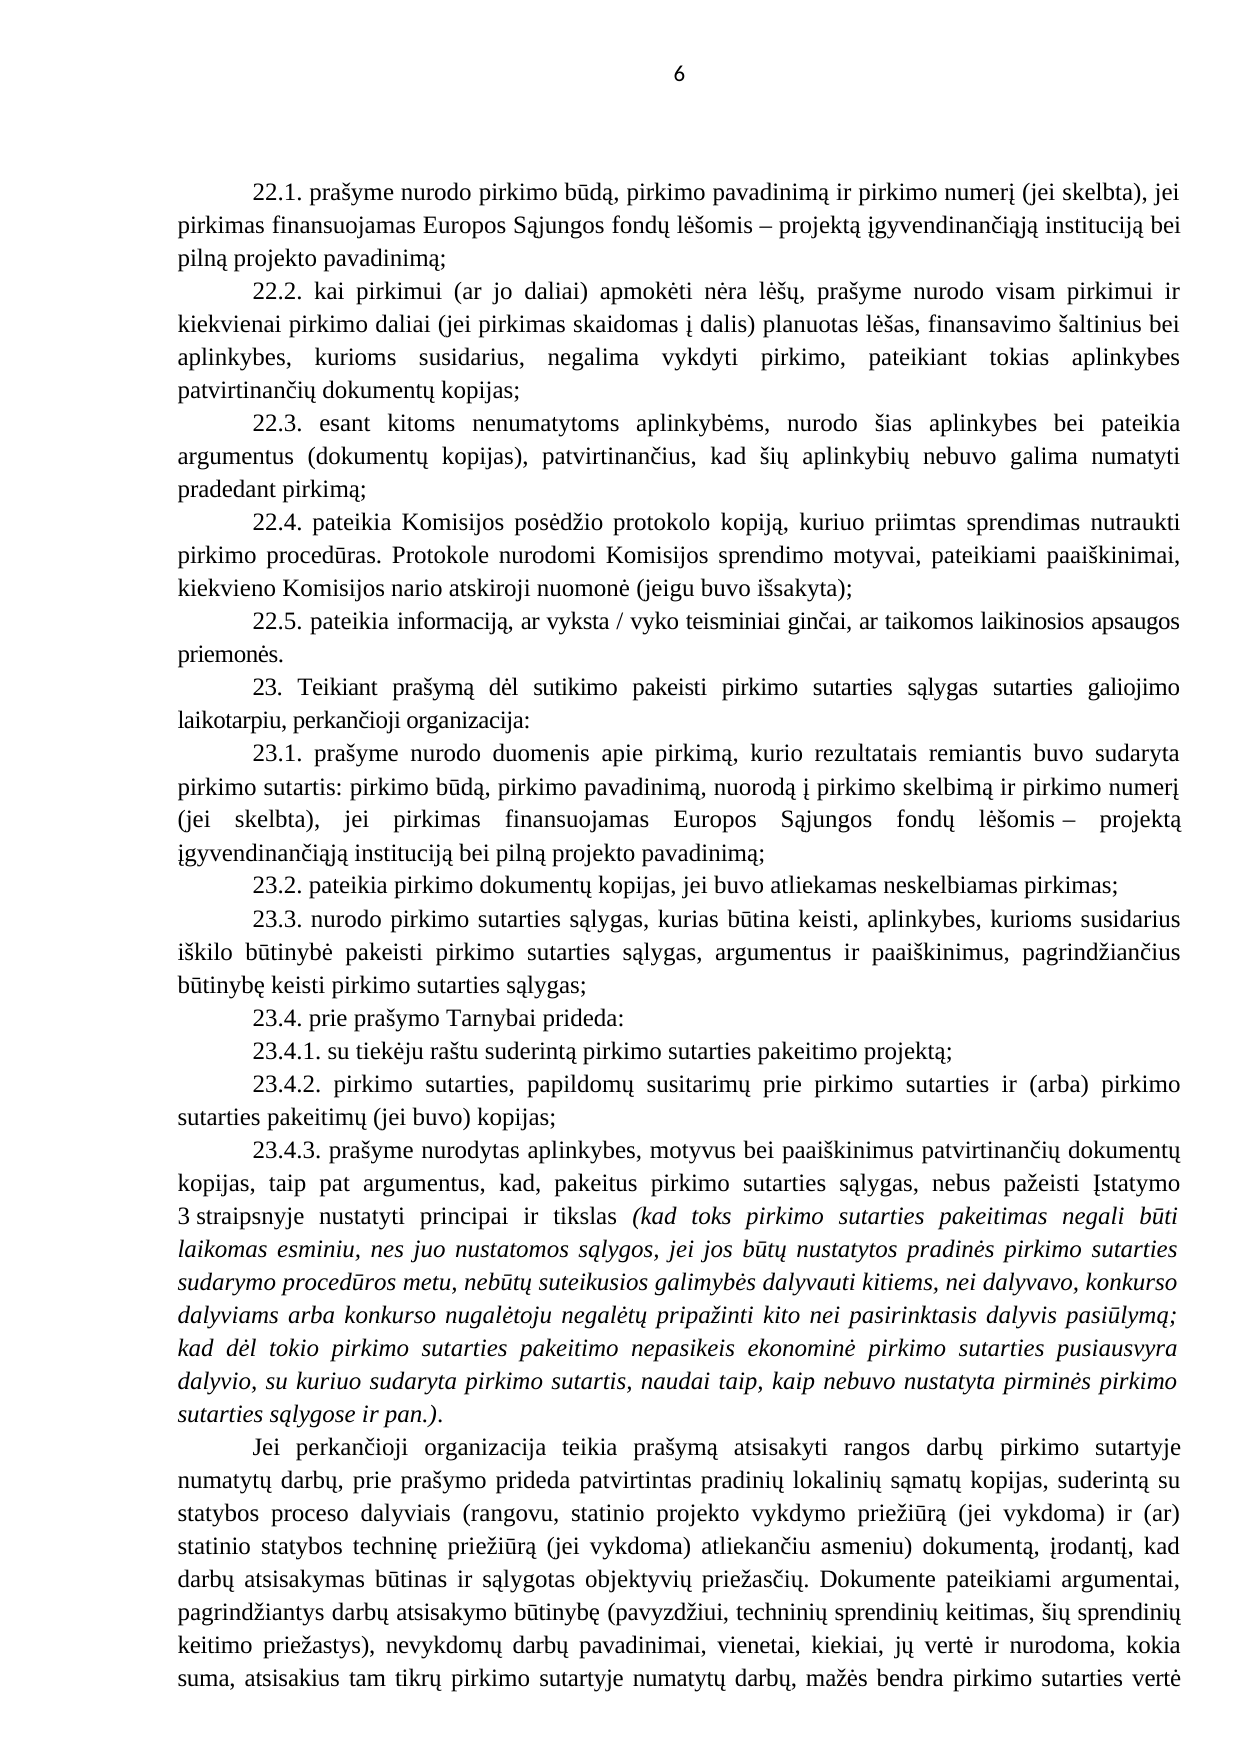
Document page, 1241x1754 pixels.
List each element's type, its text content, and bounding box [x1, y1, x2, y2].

text 23.4.2. pirkimo sutarties, papildomų susitarimų prie pirkimo sutarties ir (arba) pirkimo sutarties pakeitimų (jei buvo) kopijas; [177, 1069, 1181, 1131]
text 23.3. nurodo pirkimo sutarties sąlygas, kurias būtina keisti, aplinkybes, kurioms susidarius iškilo būtinybė pakeisti pirkimo sutarties sąlygas, argumentus ir paaiškinimus, pagrindžiančius būtinybę keisti pirkimo sutarties sąlygas; [177, 904, 1181, 998]
text 23.2. pateikia pirkimo dokumentų kopijas, jei buvo atliekamas neskelbiamas pirkimas; [177, 871, 1181, 899]
text 23.4.3. prašyme nurodytas aplinkybes, motyvus bei paaiškinimus patvirtinančių dokumentų kopijas, taip pat argumentus, kad, pakeitus pirkimo sutarties sąlygas, nebus pažeisti Įstatymo 3 straipsnyje nustatyti principai ir tikslas (kad toks pirkimo sutarties pakeitimas negali būti laikomas esminiu, nes juo nustatomos sąlygos, jei jos būtų nustatytos pradinės pirkimo sutarties sudarymo procedūros metu, nebūtų suteikusios galimybės dalyvauti kitiems, nei dalyvavo, konkurso dalyviams arba konkurso nugalėtoju negalėtų pripažinti kito nei pasirinktasis dalyvis pasiūlymą; kad dėl tokio pirkimo sutarties pakeitimo nepasikeis ekonominė pirkimo sutarties pusiausvyra dalyvio, su kuriuo sudaryta pirkimo sutartis, naudai taip, kaip nebuvo nustatyta pirminės pirkimo sutarties sąlygose ir pan.). [177, 1135, 1181, 1428]
text 22.2. kai pirkimui (ar jo daliai) apmokėti nėra lėšų, prašyme nurodo visam pirkimui ir kiekvienai pirkimo daliai (jei pirkimas skaidomas į dalis) planuotas lėšas, finansavimo šaltinius bei aplinkybes, kurioms susidarius, negalima vykdyti pirkimo, pateikiant tokias aplinkybes patvirtinančių dokumentų kopijas; [177, 276, 1181, 404]
text Jei perkančioji organizacija teikia prašymą atsisakyti rangos darbų pirkimo sutartyje numatytų darbų, prie prašymo prideda patvirtintas pradinių lokalinių sąmatų kopijas, suderintą su statybos proceso dalyviais (rangovu, statinio projekto vykdymo priežiūrą (jei vykdoma) ir (ar) statinio statybos techninę priežiūrą (jei vykdoma) atliekančiu asmeniu) dokumentą, įrodantį, kad darbų atsisakymas būtinas ir sąlygotas objektyvių priežasčių. Dokumente pateikiami argumentai, pagrindžiantys darbų atsisakymo būtinybę (pavyzdžiui, techninių sprendinių keitimas, šių sprendinių keitimo priežastys), nevykdomų darbų pavadinimai, vienetai, kiekiai, jų vertė ir nurodoma, kokia suma, atsisakius tam tikrų pirkimo sutartyje numatytų darbų, mažės bendra pirkimo sutarties vertė [177, 1432, 1181, 1692]
text 22.4. pateikia Komisijos posėdžio protokolo kopiją, kuriuo priimtas sprendimas nutraukti pirkimo procedūras. Protokole nurodomi Komisijos sprendimo motyvai, pateikiami paaiškinimai, kiekvieno Komisijos nario atskiroji nuomonė (jeigu buvo išsakyta); [177, 507, 1181, 602]
text 22.1. prašyme nurodo pirkimo būdą, pirkimo pavadinimą ir pirkimo numerį (jei skelbta), jei pirkimas finansuojamas Europos Sąjungos fondų lėšomis – projektą įgyvendinančiąją instituciją bei pilną projekto pavadinimą; [177, 177, 1181, 272]
text 23. Teikiant prašymą dėl sutikimo pakeisti pirkimo sutarties sąlygas sutarties galiojimo laikotarpiu, perkančioji organizacija: [177, 672, 1181, 734]
text 23.1. prašyme nurodo duomenis apie pirkimą, kurio rezultatais remiantis buvo sudaryta pirkimo sutartis: pirkimo būdą, pirkimo pavadinimą, nuorodą į pirkimo skelbimą ir pirkimo numerį (jei skelbta), jei pirkimas finansuojamas Europos Sąjungos fondų lėšomis – projektą įgyvendinančiąją instituciją bei pilną projekto pavadinimą; [177, 738, 1181, 866]
text 22.5. pateikia informaciją, ar vyksta / vyko teisminiai ginčai, ar taikomos laikinosios apsaugos priemonės. [177, 606, 1181, 668]
text 23.4.1. su tiekėju raštu suderintą pirkimo sutarties pakeitimo projektą; [177, 1036, 1181, 1064]
text 22.3. esant kitoms nenumatytoms aplinkybėms, nurodo šias aplinkybes bei pateikia argumentus (dokumentų kopijas), patvirtinančius, kad šių aplinkybių nebuvo galima numatyti pradedant pirkimą; [177, 408, 1181, 503]
text 23.4. prie prašymo Tarnybai prideda: [177, 1003, 1181, 1031]
